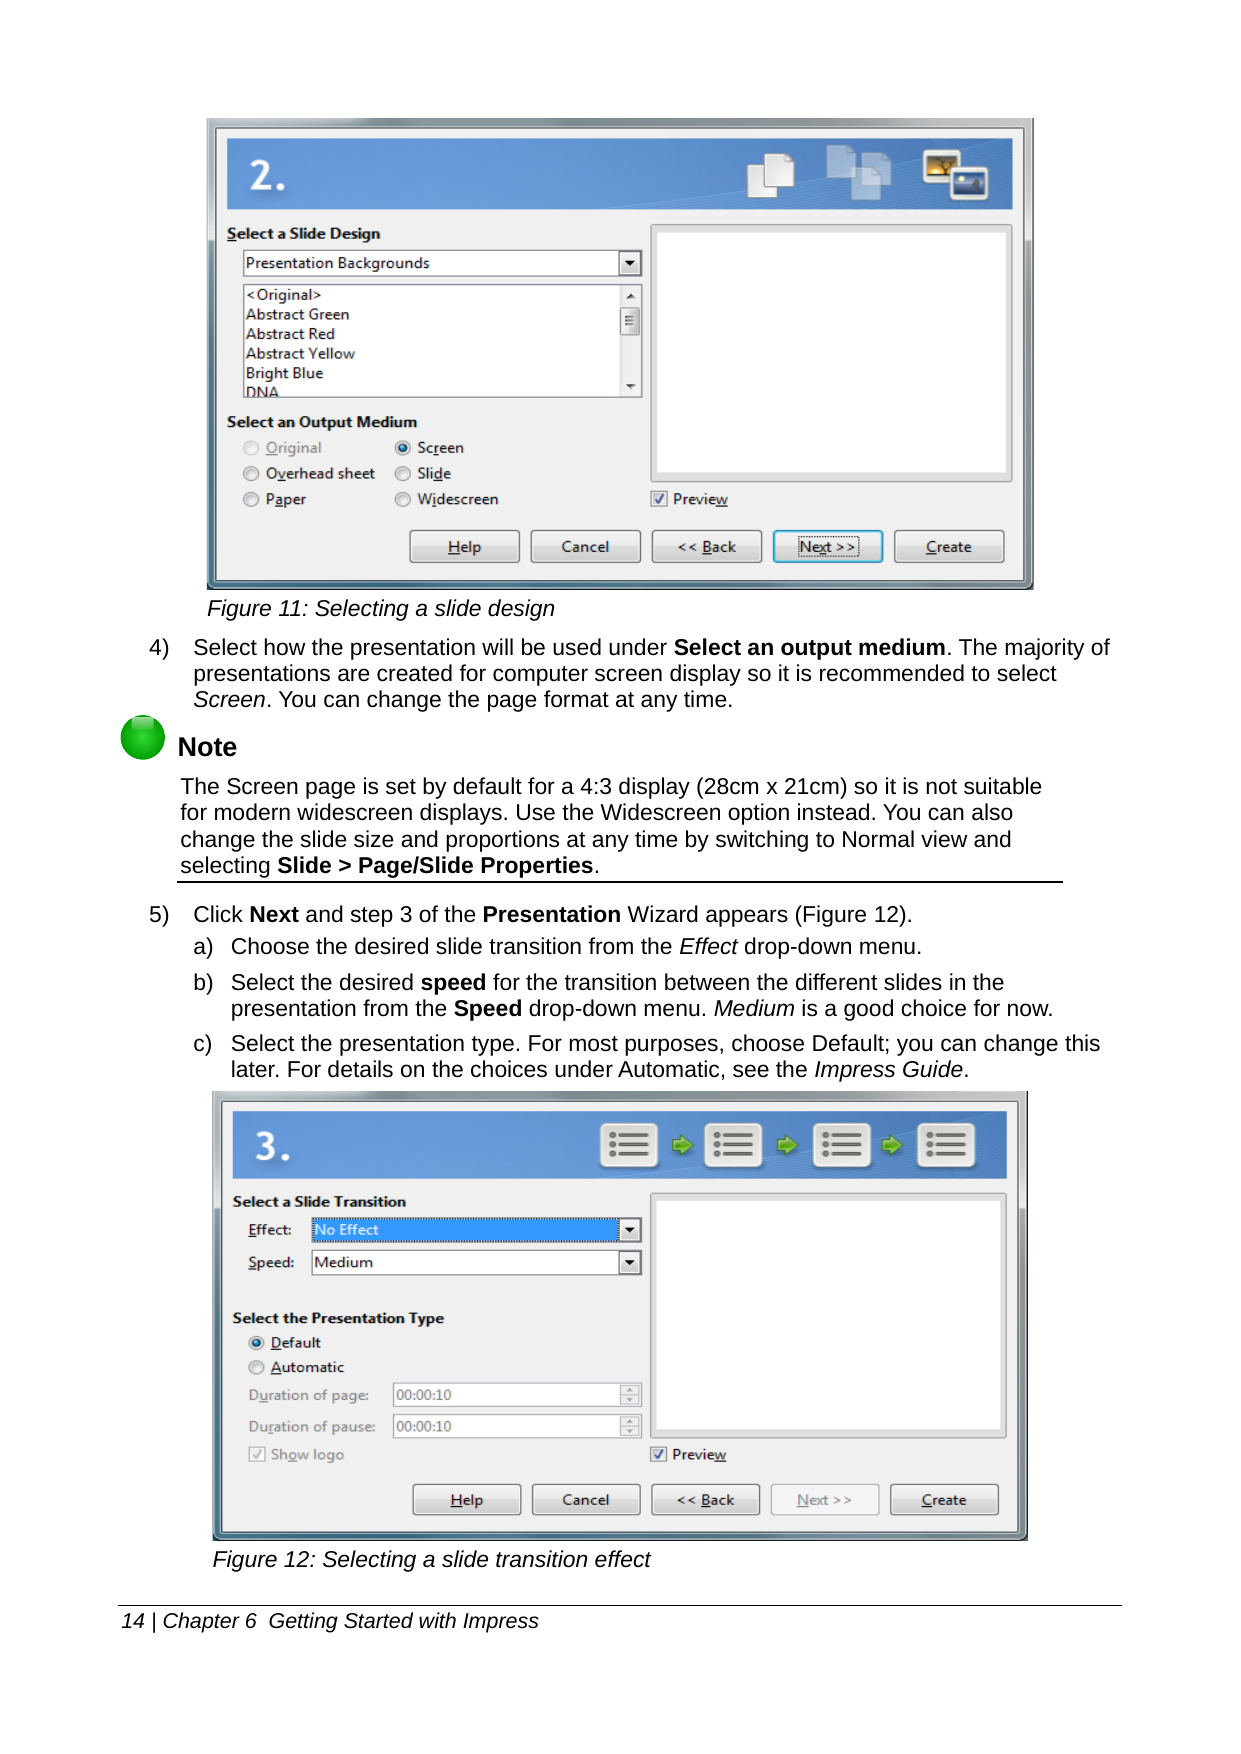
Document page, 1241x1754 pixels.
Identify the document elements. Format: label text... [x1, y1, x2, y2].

text Figure 11: Selecting a slide design [207, 595, 1033, 622]
list Click Next and step 3 of the Presentation Wizard appears (Figure 12). [169, 901, 1122, 927]
list Select the desired speed for the transition between the different slides in the presentation from the Speed drop-down menu. Medium is a good choice for now. [193, 968, 1122, 1021]
text Figure 12: Selecting a slide transition effect [212, 1546, 1028, 1572]
picture [212, 1091, 1028, 1541]
picture [206, 118, 1034, 590]
text The Screen page is set by default for a 4:3 display (28cm x 21cm) so it is not suitable for modern widescreen displays. Use the Widescreen option instead. You can also change the slide size and proportions at any time by switching to Normal view and selecting Slide > Page/Slide Properties. [177, 770, 1063, 881]
subtitle Note [118, 713, 1122, 762]
list Select how the presentation will be used under Select an output medium. The majority of presentations are created for computer screen display so it is recommended to select Screen. You can change the page format at any time. [169, 634, 1122, 713]
list Select the presentation type. For most purposes, choose Default; you can change this later. For details on the choices under Automatic, see the Impress Guide. [193, 1030, 1122, 1083]
list Choose the desired slide transition from the Effect drop-down menu. [193, 933, 1122, 960]
